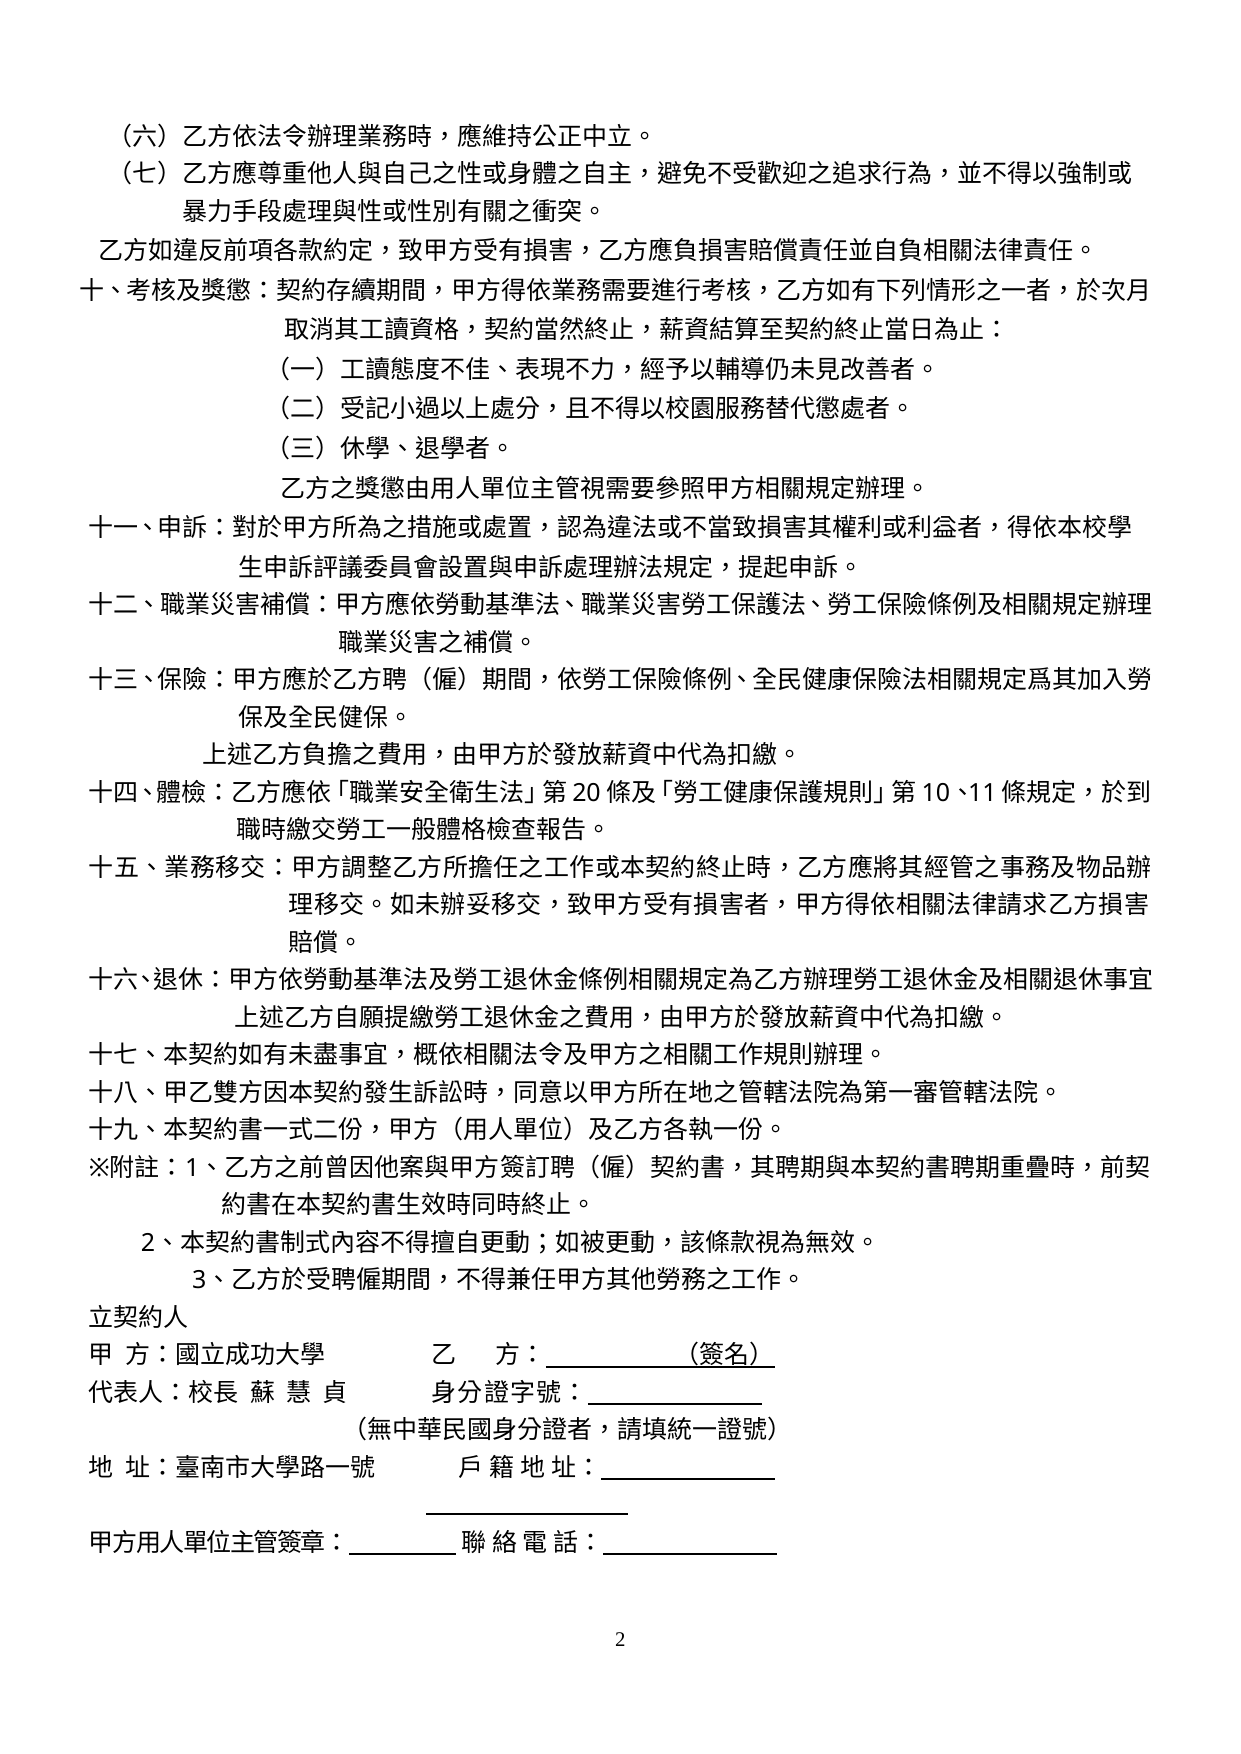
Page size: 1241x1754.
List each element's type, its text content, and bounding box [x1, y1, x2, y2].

text 十九、本契約書一式二份，甲方（用人單位）及乙方各執一份。 [89, 1109, 1152, 1147]
text 乙方如違反前項各款約定，致甲方受有損害，乙方應負損害賠償責任並自負相關法律責任。 [72, 228, 1152, 267]
text （二）受記小過以上處分，且不得以校園服務替代懲處者。 [266, 386, 1152, 426]
text 十一、申訴：對於甲方所為之措施或處置，認為違法或不當致損害其權利或利益者，得依本校學 生申訴評議委員會設置與申訴處理辦法規定，提起申訴。 [89, 505, 1152, 584]
text 十二、職業災害補償：甲方應依勞動基準法、職業災害勞工保護法、勞工保險條例及相關規定辦理職業災害之補償。 [89, 584, 1152, 659]
text 十七、本契約如有未盡事宜，概依相關法令及甲方之相關工作規則辦理。 [89, 1034, 1152, 1072]
text 十四、體檢：乙方應依「職業安全衛生法」第20條及「勞工健康保護規則」第10、11條規定，於到職時繳交勞工一般體格檢查報告。 [89, 772, 1152, 847]
text 2、本契約書制式內容不得擅自更動；如被更動，該條款視為無效。 [89, 1222, 1152, 1259]
text 上述乙方負擔之費用，由甲方於發放薪資中代為扣繳。 [89, 734, 1152, 772]
text （六）乙方依法令辦理業務時，應維持公正中立。 [107, 115, 1152, 153]
text 地 址：臺南市大學路一號 戶 籍 地 址： [89, 1447, 1152, 1484]
text 十三、保險：甲方應於乙方聘（僱）期間，依勞工保險條例、全民健康保險法相關規定爲其加入勞保及全民健保。 [89, 659, 1152, 734]
text 十八、甲乙雙方因本契約發生訴訟時，同意以甲方所在地之管轄法院為第一審管轄法院。 [89, 1072, 1152, 1109]
text （一）工讀態度不佳、表現不力，經予以輔導仍未見改善者。 [266, 347, 1152, 386]
text 十、考核及獎懲：契約存續期間，甲方得依業務需要進行考核，乙方如有下列情形之一者，於次月取消其工讀資格，契約當然終止，薪資結算至契約終止當日為止： [72, 267, 1152, 347]
text 十五、業務移交：甲方調整乙方所擔任之工作或本契約終止時，乙方應將其經管之事務及物品辦理移交。如未辦妥移交，致甲方受有損害者，甲方得依相關法律請求乙方損害賠償。 [89, 847, 1152, 959]
text 3、乙方於受聘僱期間，不得兼任甲方其他勞務之工作。 [192, 1259, 1152, 1297]
text （三）休學、退學者。 [266, 426, 1152, 465]
text 甲方用人單位主管簽章： 聯 絡 電 話： [89, 1522, 1152, 1559]
text （無中華民國身分證者，請填統一證號） [89, 1409, 1152, 1447]
text 立契約人 [89, 1297, 1152, 1334]
text （七）乙方應尊重他人與自己之性或身體之自主，避免不受歡迎之追求行為，並不得以強制或暴力手段處理與性或性別有關之衝突。 [107, 153, 1152, 228]
text 甲 方：國立成功大學 乙 方： （簽名） [89, 1334, 1152, 1372]
text 上述乙方自願提繳勞工退休金之費用，由甲方於發放薪資中代為扣繳。 [137, 997, 1152, 1034]
text ※附註：1、乙方之前曾因他案與甲方簽訂聘（僱）契約書，其聘期與本契約書聘期重疊時，前契約書在本契約書生效時同時終止。 [89, 1147, 1152, 1222]
text 代表人：校長 蘇 慧 貞 身分證字號： [89, 1372, 1152, 1409]
text 乙方之獎懲由用人單位主管視需要參照甲方相關規定辦理。 [280, 465, 1152, 505]
text 十六、退休：甲方依勞動基準法及勞工退休金條例相關規定為乙方辦理勞工退休金及相關退休事宜。 [89, 959, 1152, 997]
